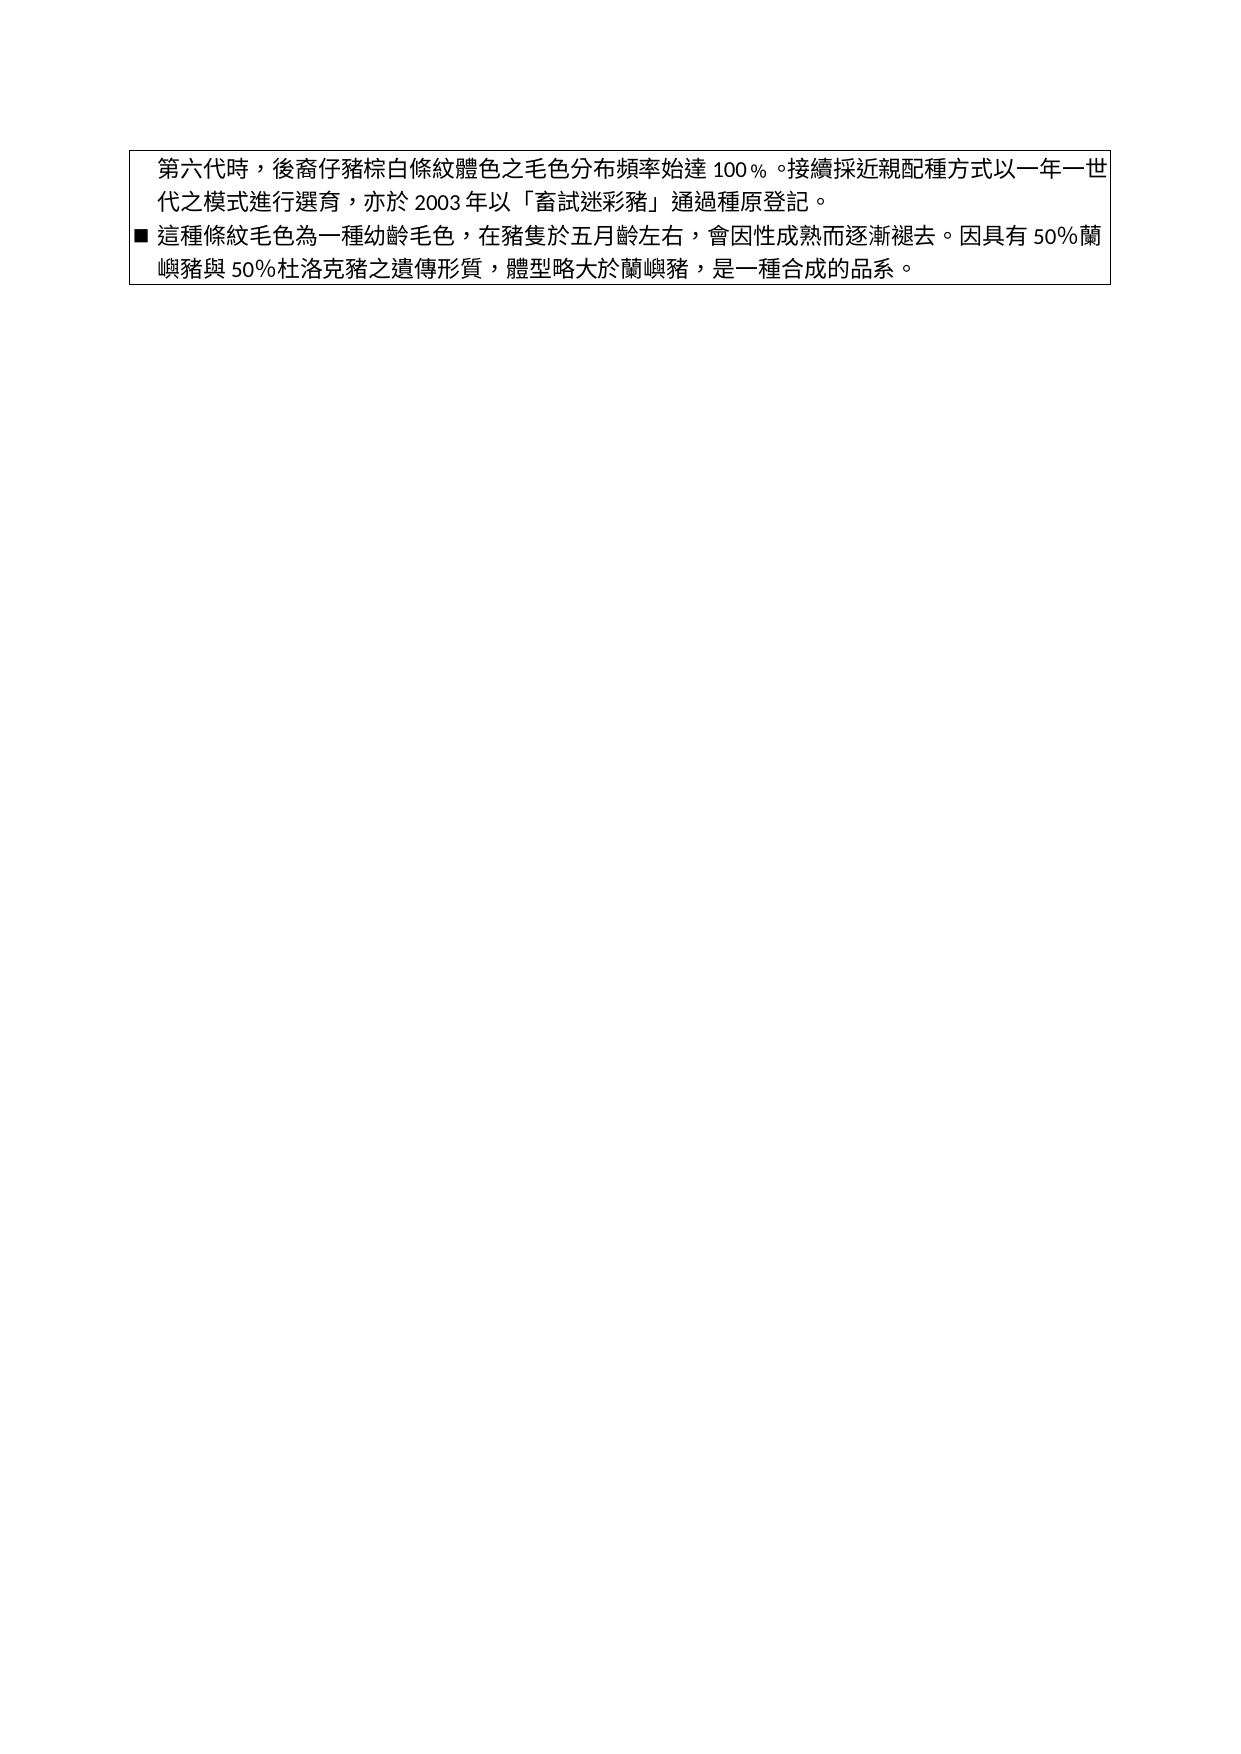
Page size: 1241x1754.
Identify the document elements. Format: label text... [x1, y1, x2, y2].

table_cell 第六代時，後裔仔豬棕白條紋體色之毛色分布頻率始達100﹪。接續採近親配種方式以一年一世代之模式進行選育，亦於2003年以「畜試迷彩豬」通過種原登記。 這種條紋毛色為一種幼齡毛色，在豬隻於五月齡左右，會因性成熟而逐漸褪去。因具有50％蘭嶼豬與50％杜洛克豬之遺傳形質，體型略大於蘭嶼豬，是一種合成的品系。 [130, 151, 1110, 284]
